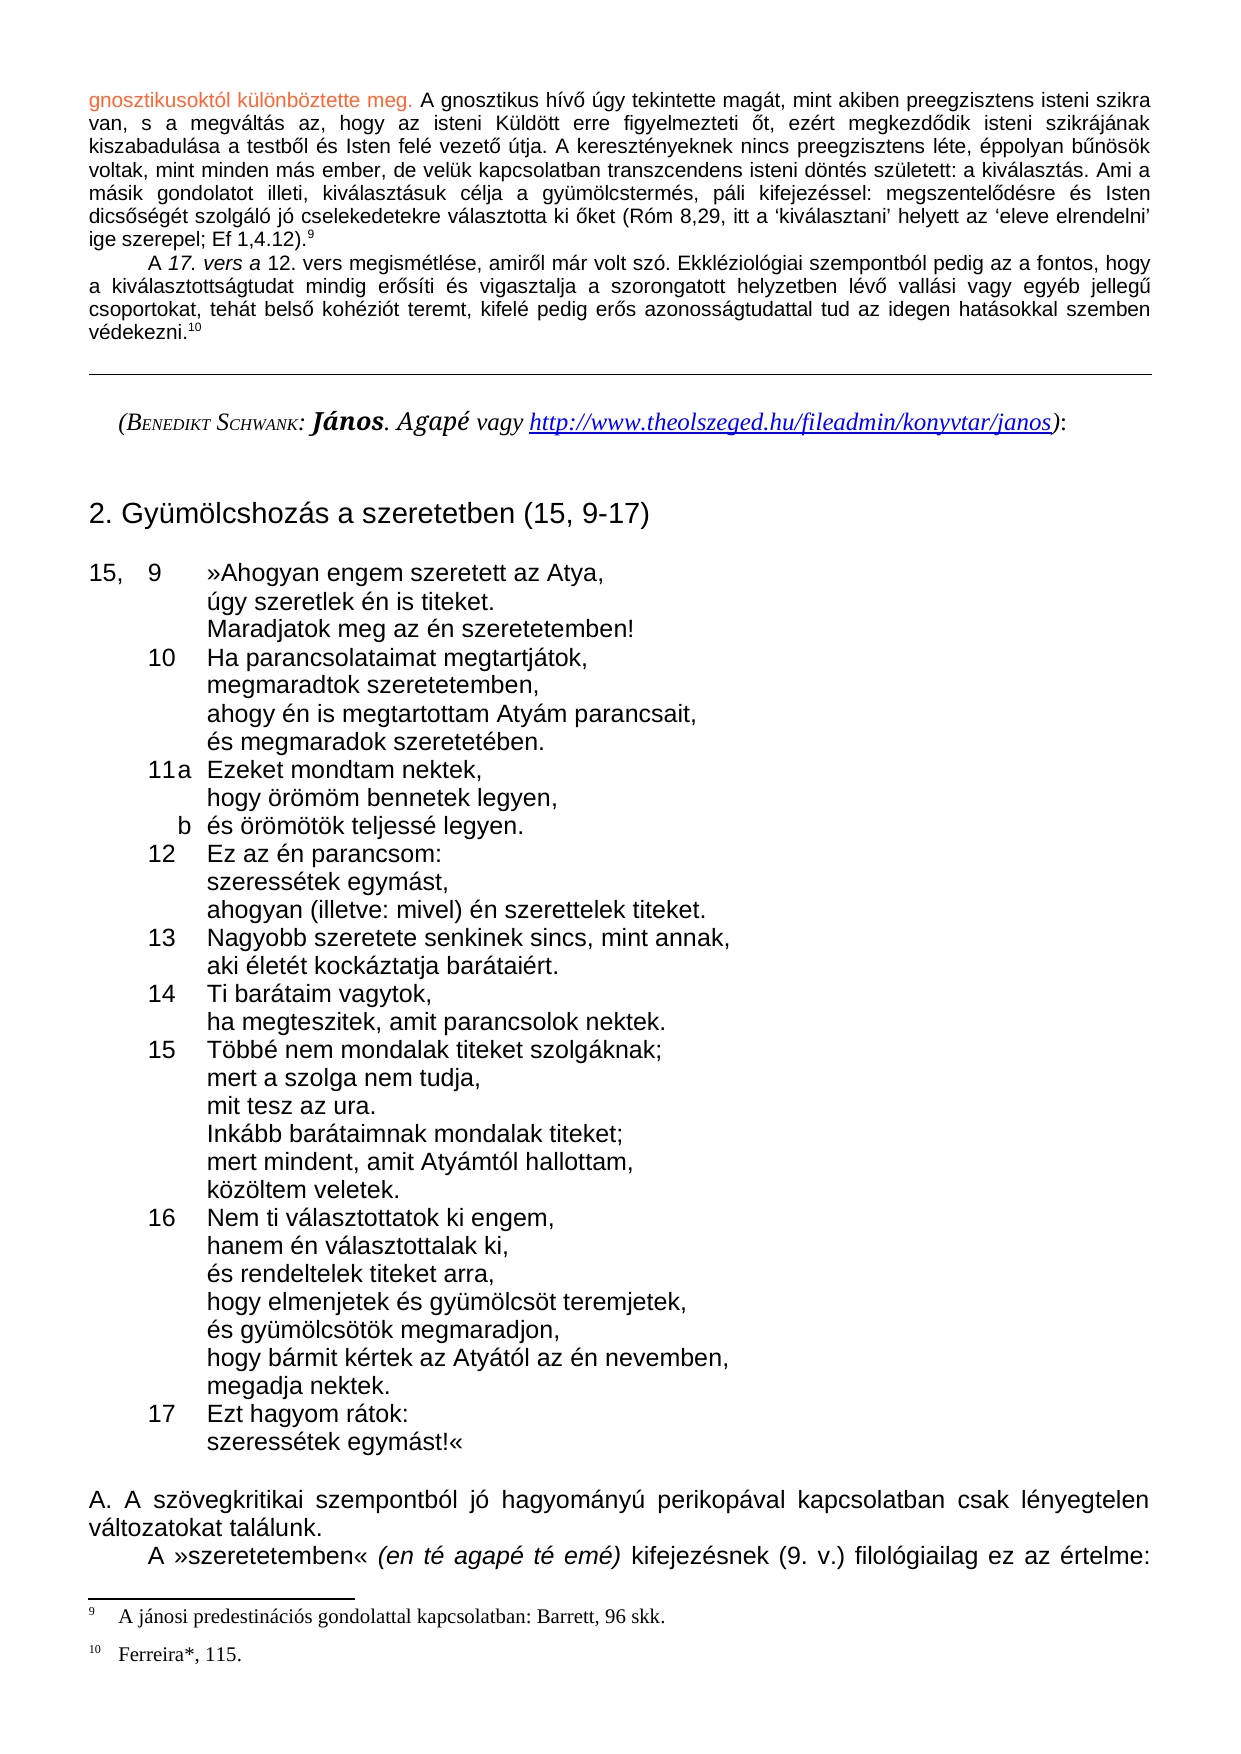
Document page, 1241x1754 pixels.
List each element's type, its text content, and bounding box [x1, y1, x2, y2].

text 15 Többé nem mondalak titeket szolgáknak; mert a szolga nem tudja, mit tesz az ura. Inkább barátaimnak mondalak titeket; mert mindent, amit Atyámtól hallottam, közöltem veletek. [148, 1036, 1152, 1204]
text 16 Nem ti választottatok ki engem, hanem én választottalak ki, és rendeltelek titeket arra, hogy elmenjetek és gyümölcsöt teremjetek, és gyümölcsötök megmaradjon, hogy bármit kértek az Atyától az én nevemben, megadja nektek. [148, 1204, 1152, 1400]
text 11 a Ezeket mondtam nektek, hogy örömöm bennetek legyen, [148, 755, 1152, 811]
text A. A szövegkritikai szempontból jó hagyományú perikopával kapcsolatban csak lényegtelen változatokat találunk. [88, 1485, 1152, 1541]
text 15, 9 »Ahogyan engem szeretett az Atya, úgy szeretlek én is titeket. Maradjatok meg az én szeretetemben! [88, 559, 1152, 643]
text 17 Ezt hagyom rátok: szeressétek egymást!« [148, 1400, 1152, 1456]
text 12 Ez az én parancsom: szeressétek egymást, ahogyan (illetve: mivel) én szerettelek titeket. [148, 839, 1152, 923]
text b és örömötök teljessé legyen. [148, 811, 1152, 839]
text 2. Gyümölcshozás a szeretetben (15, 9-17) [88, 497, 1152, 530]
text 13 Nagyobb szeretete senkinek sincs, mint annak, aki életét kockáztatja barátaiért. [148, 923, 1152, 979]
text 14 Ti barátaim vagytok, ha megteszitek, amit parancsolok nektek. [148, 979, 1152, 1036]
text A jánosi predestinációs gondolattal kapcsolatban: Barrett, 96 skk. [88, 1604, 1152, 1628]
text A 17. vers a 12. vers megismétlése, amiről már volt szó. Ekkléziológiai szempontból pedig az a fontos, hogy a kiválasztottságtudat mindig erősíti és vigasztalja a szorongatott helyzetben lévő vallási vagy egyéb jellegű csoportokat, tehát belső kohéziót teremt, kifelé pedig erős azonosságtudattal tud az idegen hatásokkal szemben védekezni. [88, 251, 1152, 344]
text A »szeretetemben« (en té agapé té emé) kifejezésnek (9. v.) filológiailag ez az értelme: [88, 1541, 1152, 1569]
text Ferreira*, 115. [88, 1642, 1152, 1665]
text 16–17. versek. A 16. versből megtudjuk, hogy mi volt az előzménye annak, hogy Jézus barátainak tekintette tanítványait, akik előtt felfedte mindazt, amit ő az Atyától hallott, és megmagyarázta nekik cselekedetei összefüggéseit. Az előzménye ennek az volt, hogy kiválasztotta őket. Az e*klevgomai {eklegomai} ige a klasszikus görög nyelvben nagyszámú lehetőségből, szabad döntés alapján és rendelkezési joggal való kiválasztást jelent. Két dolgot hangsúlyoz ezzel kapcsolatban Jézus: 1. a hozzá tartozás nem a hozzá csatlakozók döntésével kezdődött, hanem az ő döntésével, mellyel kiválasztotta őket; 2. kiválasztásuk célja, hogy ‘megmaradó, tartós’ (o& karpoV” u&mw~n mevnh/ {ho karposz hümón mené} – ‘a gyümölcsötök megmaradjon’) gyümölcsöket teremjenek. Az első pont a keresztényeket a gnosztikusoktól különböztette meg. A gnosztikus hívő úgy tekintette magát, mint akiben preegzisztens isteni szikra van, s a megváltás az, hogy az isteni Küldött erre figyelmezteti őt, ezért megkezdődik isteni szikrájának kiszabadulása a testből és Isten felé vezető útja. A keresztényeknek nincs preegzisztens léte, éppolyan bűnösök voltak, mint minden más ember, de velük kapcsolatban transzcendens isteni döntés született: a kiválasztás. Ami a másik gondolatot illeti, kiválasztásuk célja a gyümölcstermés, páli kifejezéssel: megszentelődésre és Isten dicsőségét szolgáló jó cselekedetekre választotta ki őket (Róm 8,29, itt a ‘kiválasztani’ helyett az ‘eleve elrendelni’ ige szerepel; Ef 1,4.12). [88, 88, 1152, 251]
text 10 Ha parancsolataimat megtartjátok, megmaradtok szeretetemben, ahogy én is megtartottam Atyám parancsait, és megmaradok szeretetében. [148, 643, 1152, 755]
text (Benedikt Schwank: János. Agapé vagy http://www.theolszeged.hu/fileadmin/konyvtar/janos): [88, 375, 1152, 467]
